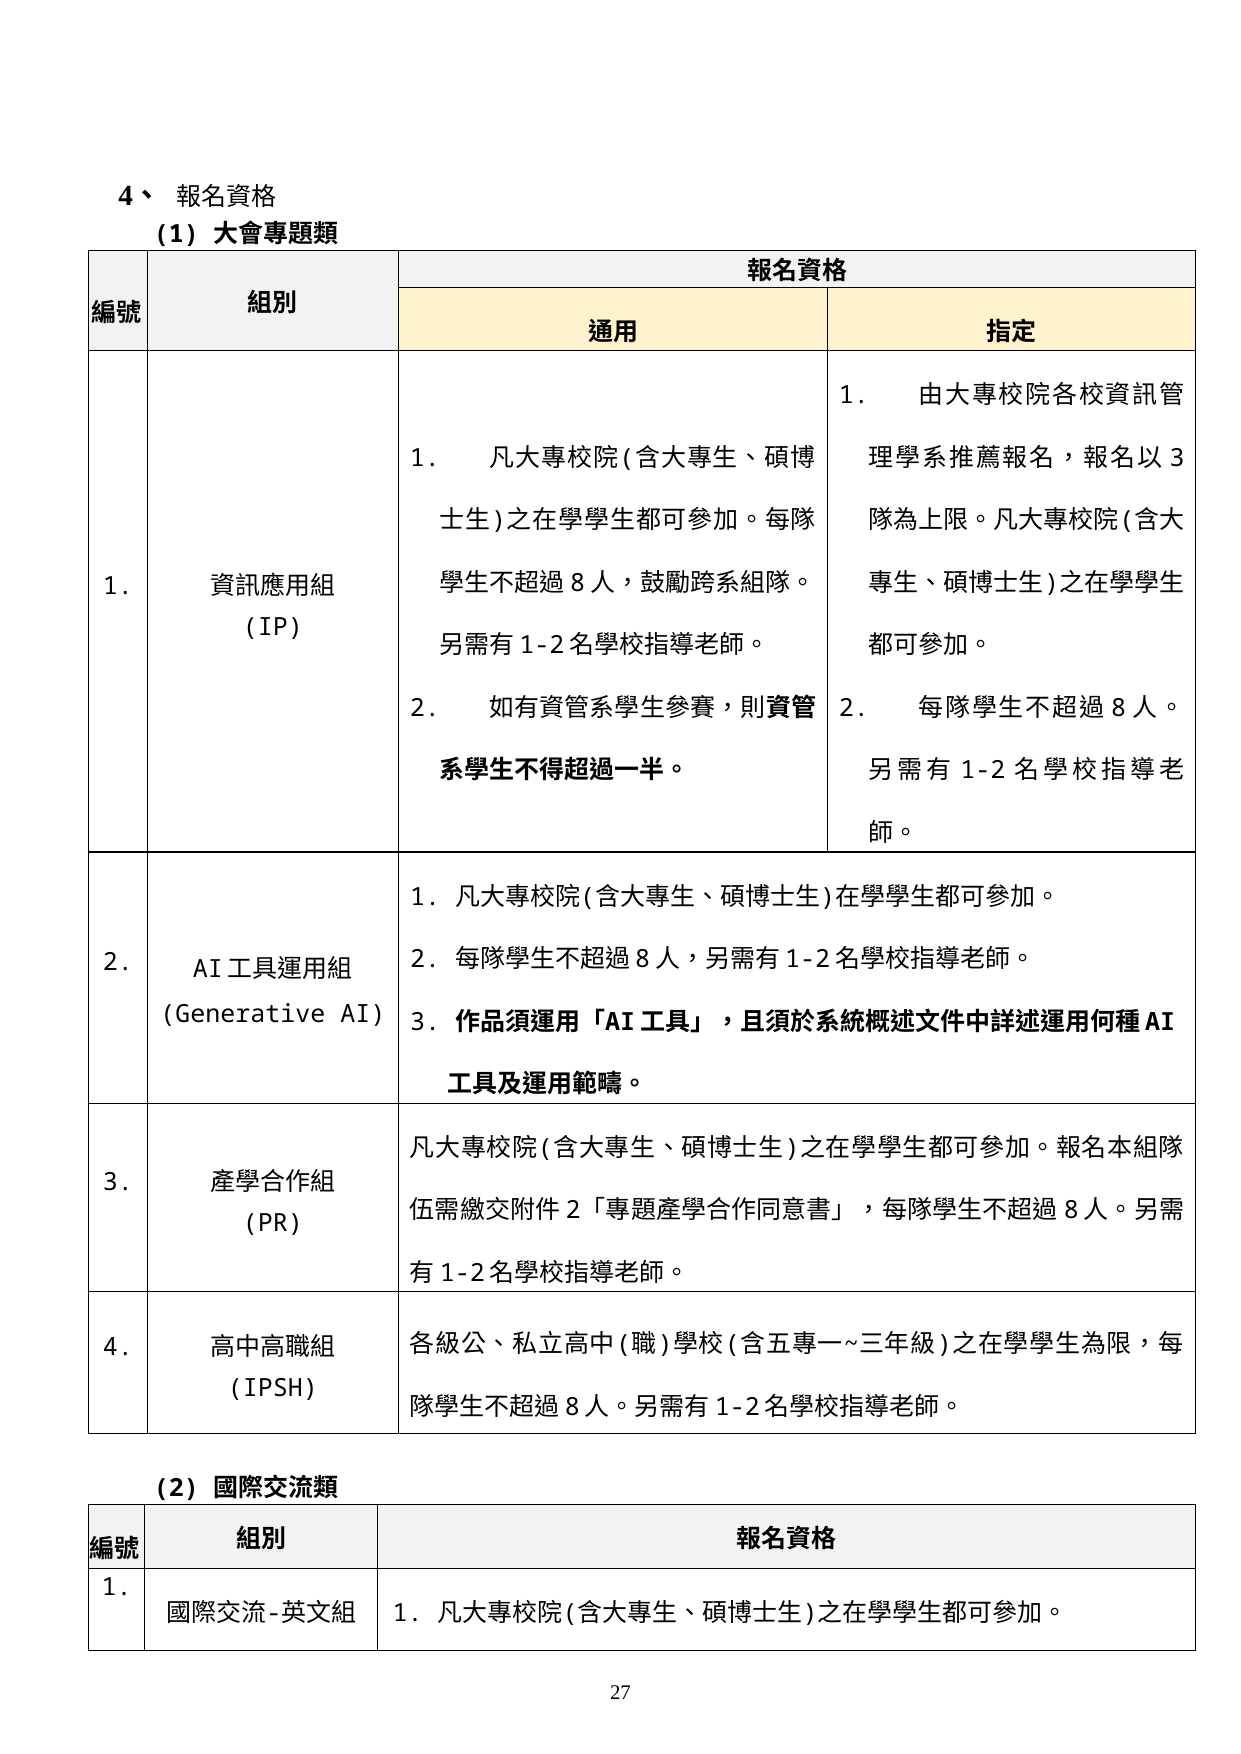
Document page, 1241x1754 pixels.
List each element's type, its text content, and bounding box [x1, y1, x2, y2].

table_cell [89, 351, 147, 851]
list 國際交流類 [153, 1468, 1122, 1504]
table_cell 指定 [828, 288, 1195, 350]
table_header 組別 [148, 251, 398, 350]
table_header 報名資格 [378, 1505, 1195, 1568]
table_cell 由大專校院各校資訊管理學系推薦報名，報名以3隊為上限。凡大專校院(含大專生、碩博士生)之在學學生都可參加。 每隊學生不超過8人。另需有1-2名學校指導老師。 [828, 351, 1195, 851]
table_header 編號 [89, 1505, 144, 1568]
list 大會專題類 [153, 213, 1122, 249]
table_cell 凡大專校院(含大專生、碩博士生)在學學生都可參加。 每隊學生不超過8人，另需有1-2名學校指導老師。 作品須運用「AI工具」，且須於系統概述文件中詳述運用何種AI工具及運用範疇。 [399, 853, 1195, 1102]
table_header 報名資格 [399, 251, 1195, 287]
table_cell [89, 1104, 147, 1291]
table_cell 高中高職組 (IPSH) [148, 1292, 398, 1433]
table_cell 各級公、私立高中(職)學校(含五專一~三年級)之在學學生為限，每隊學生不超過8人。另需有1-2名學校指導老師。 [399, 1292, 1195, 1433]
table_cell [89, 1569, 144, 1650]
table_cell [89, 853, 147, 1102]
table_cell [89, 1292, 147, 1433]
table_cell 凡大專校院(含大專生、碩博士生)之在學學生都可參加。報名本組隊伍需繳交附件2「專題產學合作同意書」，每隊學生不超過8人。另需有1-2名學校指導老師。 [399, 1104, 1195, 1291]
table_cell 國際交流-英文組 [145, 1569, 377, 1650]
table_cell 凡大專校院(含大專生、碩博士生)之在學學生都可參加。 國際團隊部分，凡外國大專校院(含大專生、碩博士生)之在學學生都可參加。 每隊學生不超過8人，另需有1-2名學校指導老師。 每隊需提供英文說明文件(附件1-2)。 作品介紹影片英文口語配音、旁白，需為團隊成員口說報告，請勿使用軟體、人工智慧等技術輔助。 如臺灣團隊成員均為大專生，則有機會由評審委員優先推薦參加2025 APICTA Awards亞太資通訊科技聯盟大賽學生組，代表臺灣參加國際總決賽。 [378, 1569, 1195, 1650]
table_cell 資訊應用組 (IP) [148, 351, 398, 851]
table_cell AI工具運用組 (Generative AI) [148, 853, 398, 1102]
table_cell 通用 [399, 288, 827, 350]
table_header 編號 [89, 251, 147, 350]
table_cell 產學合作組 (PR) [148, 1104, 398, 1291]
list 報名資格 [118, 151, 1122, 213]
table_header 組別 [145, 1505, 377, 1568]
table_cell 凡大專校院(含大專生、碩博士生)之在學學生都可參加。每隊學生不超過8人，鼓勵跨系組隊。另需有1-2名學校指導老師。 如有資管系學生參賽，則資管系學生不得超過一半。 [399, 351, 827, 851]
